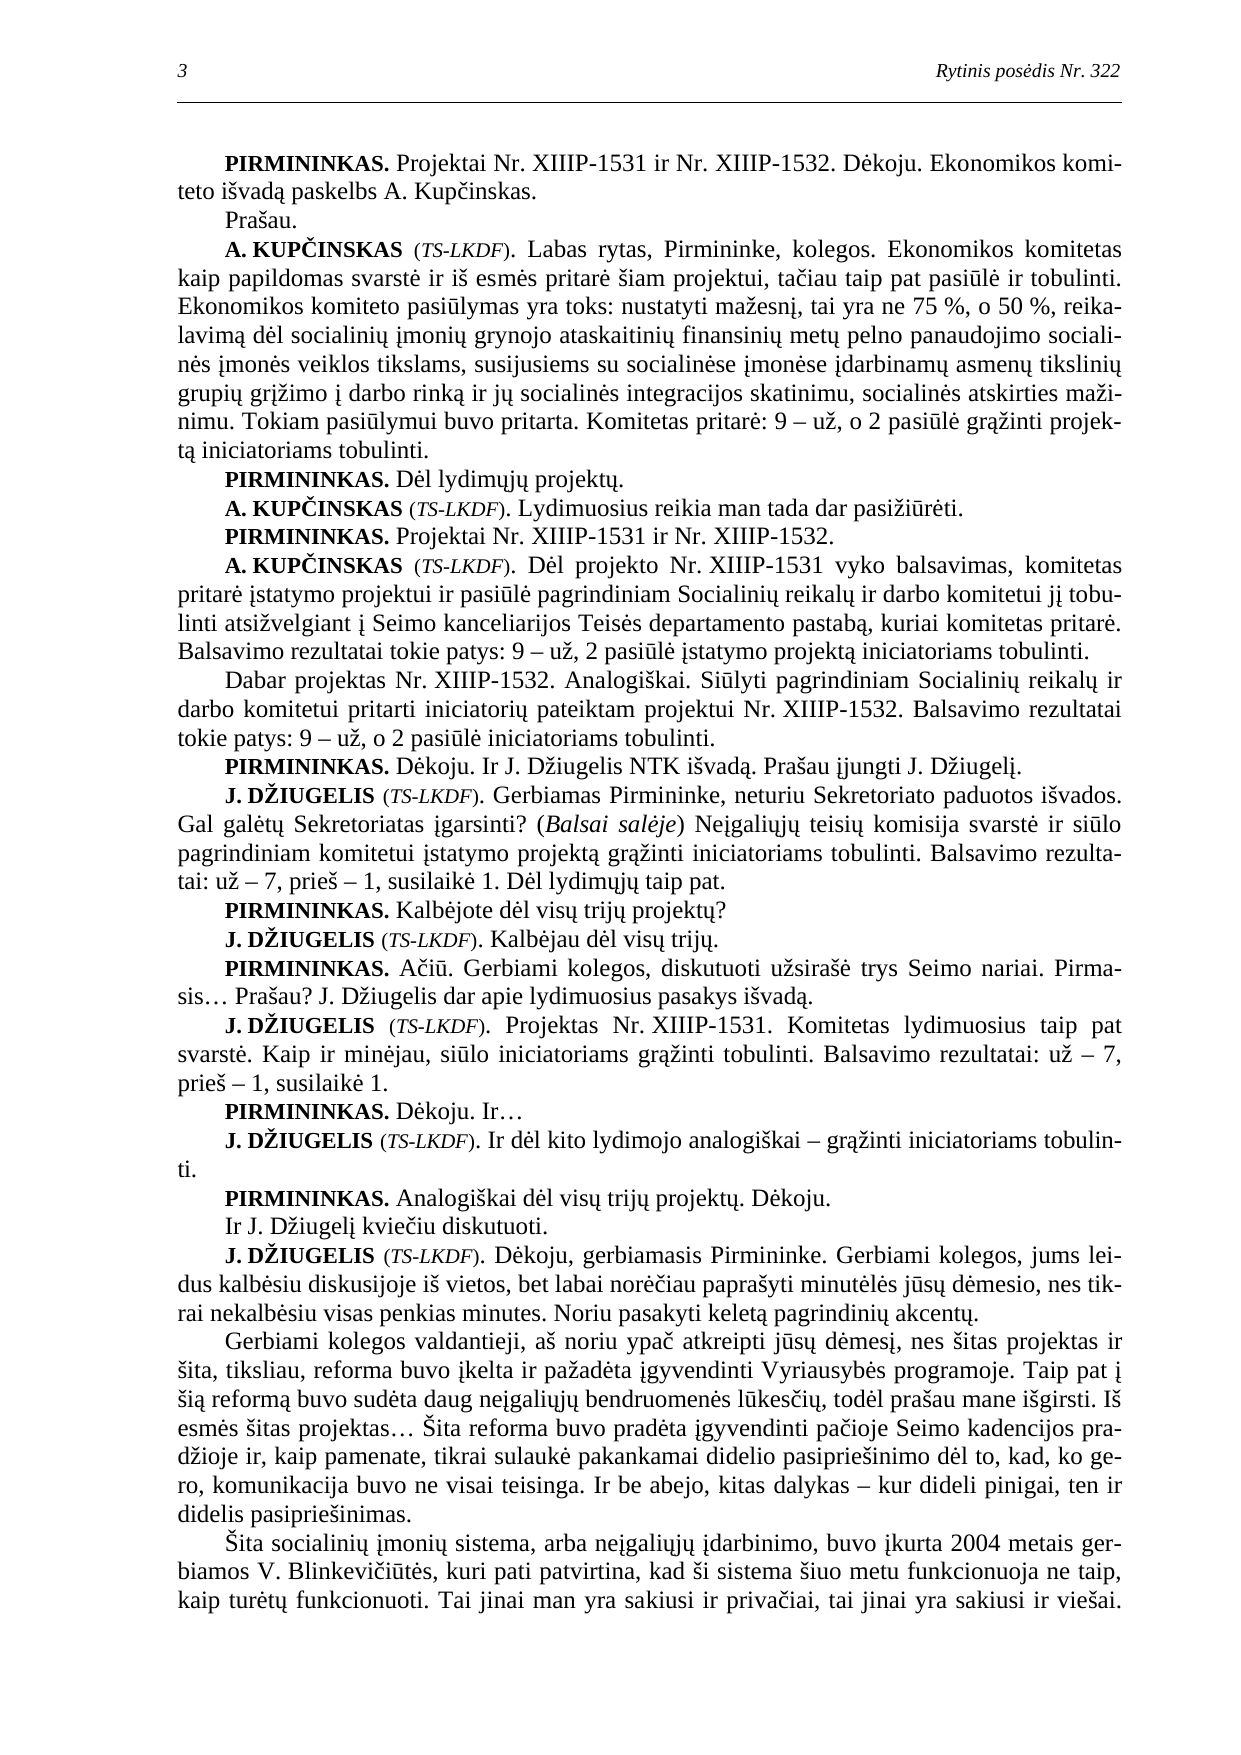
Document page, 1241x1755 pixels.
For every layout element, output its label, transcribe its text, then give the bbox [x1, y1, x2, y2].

text A. KUPČINSKAS (TS-LKDF). La­bas ry­tas, Pir­mi­nin­ke, ko­le­gos. Eko­no­mi­kos ko­mi­te­tas kaip pa­pil­do­mas svars­tė ir iš es­mės pri­ta­rė šiam pro­jek­tui, ta­čiau taip pat pa­siū­lė ir to­bu­lin­ti. Eko­no­mi­kos ko­mi­te­to pa­siū­ly­mas yra toks: nu­sta­ty­ti ma­žes­nį, tai yra ne 75 %, o 50 %, rei­ka­la­vi­mą dėl so­cia­li­nių įmo­nių gry­no­jo ata­skai­ti­nių fi­nan­si­nių me­tų pel­no pa­nau­do­ji­mo so­cia­li­nės įmo­nės veik­los tiks­lams, su­si­ju­siems su so­cia­li­nė­se įmo­nė­se įdar­bi­na­mų as­me­nų tiks­li­nių gru­pių grį­ži­mo į dar­bo rin­ką ir jų so­cia­li­nės in­teg­ra­ci­jos ska­ti­ni­mu, so­cia­li­nės at­skir­ties ma­ži­ni­mu. To­kiam pa­siū­ly­mui bu­vo pri­tar­ta. Ko­mi­te­tas pri­ta­rė: 9 – už, o 2 pa­siū­lė grą­žin­ti pro­jek­tą ini­cia­to­riams to­bu­lin­ti. [177, 234, 1122, 464]
text Ger­bia­mi ko­le­gos val­dan­tie­ji, aš no­riu ypač at­kreip­ti jū­sų dė­me­sį, nes ši­tas pro­jek­tas ir ši­ta, tiks­liau, re­for­ma bu­vo įkel­ta ir pa­ža­dė­ta įgy­ven­din­ti Vy­riau­sy­bės pro­gra­mo­je. Taip pat į šią re­for­mą bu­vo su­dė­ta daug ne­įga­lių­jų ben­druo­me­nės lū­kes­čių, to­dėl pra­šau ma­ne iš­girs­ti. Iš es­mės ši­tas pro­jek­tas… Ši­ta re­for­ma bu­vo pra­dė­ta įgy­ven­din­ti pa­čio­je Sei­mo ka­den­ci­jos pra­džio­je ir, kaip pa­me­na­te, tik­rai su­lau­kė pa­kan­ka­mai di­de­lio pa­si­prie­ši­ni­mo dėl to, kad, ko ge­ro, ko­mu­ni­ka­ci­ja bu­vo ne vi­sai tei­sin­ga. Ir be abe­jo, ki­tas da­ly­kas – kur di­de­li pi­ni­gai, ten ir di­de­lis pa­si­prie­ši­ni­mas. [177, 1326, 1122, 1528]
text PIRMININKAS. Pro­jek­tai Nr. XIIIP-1531 ir Nr. XIIIP-1532. [177, 521, 1122, 550]
text J. DŽIUGELIS (TS-LKDF). Ger­bia­mas Pir­mi­nin­ke, ne­tu­riu Sek­re­to­ria­to pa­duo­tos iš­va­dos. Gal ga­lė­tų Sek­re­to­ria­tas įgar­sin­ti? (Bal­sai sa­lė­je) Ne­įga­lių­jų tei­sių ko­mi­si­ja svars­tė ir siū­lo pa­grin­di­niam ko­mi­te­tui įsta­ty­mo pro­jek­tą grą­žin­ti ini­cia­to­riams to­bu­lin­ti. Bal­sa­vi­mo re­zul­ta­tai: už – 7, prieš – 1, su­si­lai­kė 1. Dėl ly­di­mų­jų taip pat. [177, 780, 1122, 895]
text PIRMININKAS. Pro­jek­tai Nr. XIIIP-1531 ir Nr. XIIIP-1532. Dė­ko­ju. Eko­no­mi­kos ko­mi­te­to iš­va­dą pa­skelbs A. Kup­čins­kas. [177, 148, 1122, 205]
text PIRMININKAS. Ana­lo­giš­kai dėl vi­sų tri­jų pro­jek­tų. Dė­ko­ju. [177, 1183, 1122, 1211]
text PIRMININKAS. Dė­ko­ju. Ir J. Džiu­ge­lis NTK iš­va­dą. Pra­šau įjung­ti J. Džiu­ge­lį. [177, 751, 1122, 780]
text PIRMININKAS. Ačiū. Ger­bia­mi ko­le­gos, dis­ku­tuo­ti už­si­ra­šė trys Sei­mo na­riai. Pir­ma­sis… Pra­šau? J. Džiu­ge­lis dar apie ly­di­muo­sius pa­sa­kys iš­va­dą. [177, 953, 1122, 1010]
text PIRMININKAS. Kal­bė­jo­te dėl vi­sų tri­jų pro­jek­tų? [177, 895, 1122, 924]
text Ši­ta so­cia­li­nių įmo­nių sis­te­ma, ar­ba ne­įga­lių­jų įdar­bi­ni­mo, bu­vo įkur­ta 2004 me­tais ger­bia­mos V. Blin­ke­vi­čiū­tės, ku­ri pa­ti pa­tvir­ti­na, kad ši sis­te­ma šiuo me­tu funk­cio­nuo­ja ne taip, kaip tu­rė­tų funk­cio­nuo­ti. Tai ji­nai man yra sa­kiu­si ir pri­va­čiai, tai ji­nai yra sa­kiu­si ir vie­šai. [177, 1528, 1122, 1614]
text Ir J. Džiu­ge­lį kvie­čiu dis­ku­tuo­ti. [177, 1211, 1122, 1240]
text A. KUPČINSKAS (TS-LKDF). Ly­di­muo­sius rei­kia man ta­da dar pa­si­žiū­rė­ti. [177, 493, 1122, 521]
text PIRMININKAS. Dė­ko­ju. Ir… [177, 1096, 1122, 1125]
text Da­bar pro­jek­tas Nr. XIIIP-1532. Ana­lo­giš­kai. Siū­ly­ti pa­grin­di­niam So­cia­li­nių rei­ka­lų ir dar­bo ko­mi­te­tui pri­tar­ti ini­cia­to­rių pa­teik­tam pro­jek­tui Nr. XIIIP-1532. Bal­sa­vi­mo re­zul­ta­tai to­kie pa­tys: 9 – už, o 2 pa­siū­lė ini­cia­to­riams to­bu­lin­ti. [177, 665, 1122, 751]
text J. DŽIUGELIS (TS-LKDF). Pro­jek­tas Nr. XIIIP-1531. Ko­mi­te­tas ly­di­muo­sius taip pat svars­tė. Kaip ir mi­nė­jau, siū­lo ini­cia­to­riams grą­žin­ti to­bu­lin­ti. Bal­sa­vi­mo re­zul­ta­tai: už – 7, prieš – 1, su­si­lai­kė 1. [177, 1010, 1122, 1096]
text J. DŽIUGELIS (TS-LKDF). Dė­ko­ju, ger­bia­ma­sis Pir­mi­nin­ke. Ger­bia­mi ko­le­gos, jums lei­dus kal­bė­siu dis­ku­si­jo­je iš vie­tos, bet la­bai no­rė­čiau pa­pra­šy­ti mi­nu­tė­lės jū­sų dė­me­sio, nes tik­rai ne­kal­bė­siu vi­sas pen­kias mi­nu­tes. No­riu pa­sa­ky­ti ke­le­tą pa­grin­di­nių ak­cen­tų. [177, 1240, 1122, 1326]
text Pra­šau. [177, 205, 1122, 234]
text J. DŽIUGELIS (TS-LKDF). Ir dėl ki­to ly­di­mo­jo ana­lo­giš­kai – grą­žin­ti ini­cia­to­riams to­bu­lin­ti. [177, 1125, 1122, 1183]
text J. DŽIUGELIS (TS-LKDF). Kal­bė­jau dėl vi­sų tri­jų. [177, 924, 1122, 953]
text PIRMININKAS. Dėl ly­di­mų­jų pro­jek­tų. [177, 464, 1122, 493]
text A. KUPČINSKAS (TS-LKDF). Dėl pro­jek­to Nr. XIIIP-1531 vy­ko bal­sa­vi­mas, ko­mi­te­tas pri­ta­rė įsta­ty­mo pro­jek­tui ir pa­siū­lė pa­grin­di­niam So­cia­li­nių rei­ka­lų ir dar­bo ko­mi­te­tui jį to­bu­lin­ti at­si­žvel­giant į Sei­mo kan­ce­lia­ri­jos Tei­sės de­par­ta­men­to pa­sta­bą, ku­riai ko­mi­te­tas pri­ta­rė. Bal­sa­vi­mo re­zul­ta­tai to­kie pa­tys: 9 – už, 2 pa­siū­lė įsta­ty­mo pro­jek­tą ini­cia­to­riams to­bu­lin­ti. [177, 550, 1122, 665]
